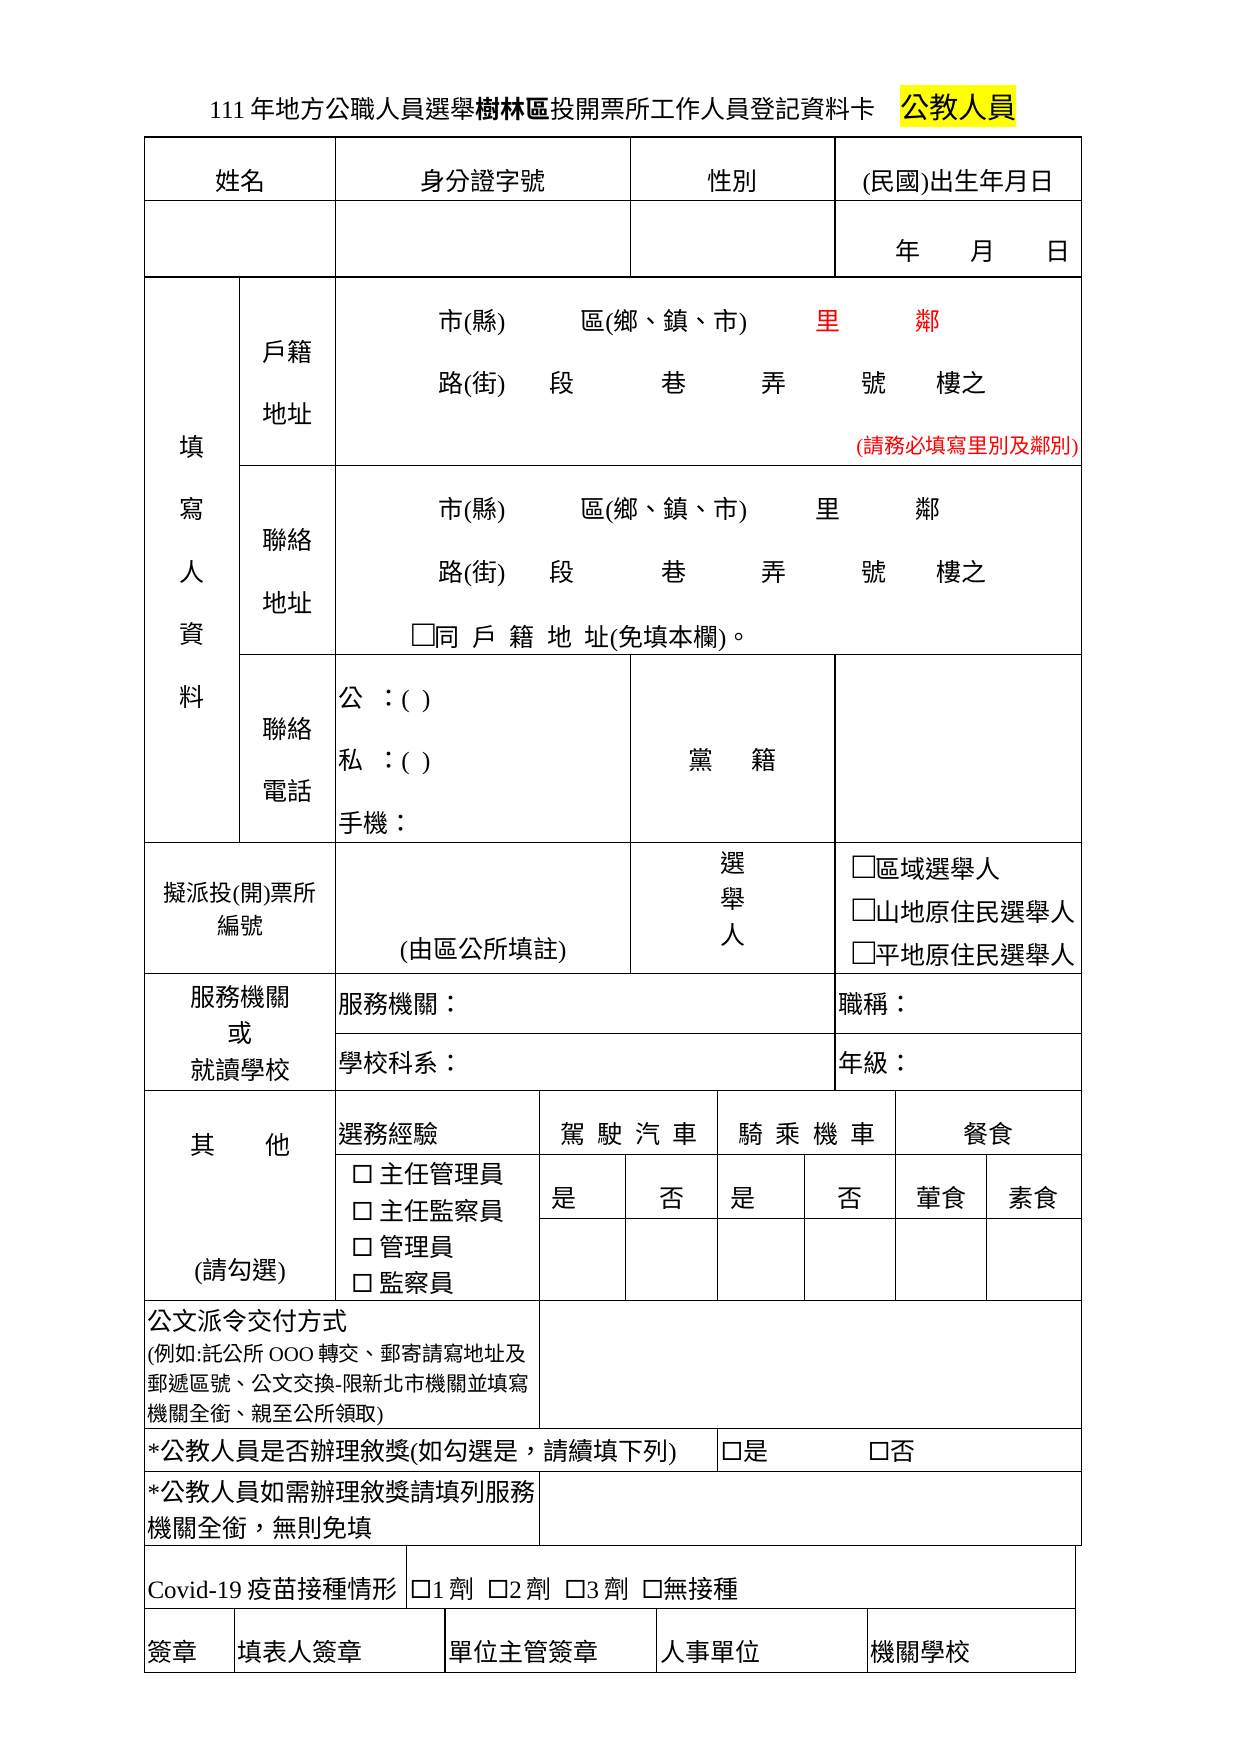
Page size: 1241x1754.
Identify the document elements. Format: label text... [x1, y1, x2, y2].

table_cell 職稱： [836, 974, 1081, 1032]
table_cell *公教人員是否辦理敘獎(如勾選是，請續填下列) [145, 1429, 717, 1471]
table_cell 擬派投(開)票所 編號 [145, 843, 335, 972]
table_cell 公 ：( ) 私 ：( ) 手機： [336, 655, 630, 842]
table_cell 黨 籍 [631, 655, 834, 842]
table_cell 選 舉 人 [631, 843, 834, 972]
table_cell 填表人簽章 [235, 1609, 444, 1672]
table_cell 其 他 (請勾選) [145, 1091, 335, 1300]
table_cell 單位主管簽章 [446, 1609, 656, 1672]
table_cell 填 寫 人 資 料 [145, 278, 239, 842]
table_cell 戶籍 地址 [240, 278, 335, 465]
table_cell 葷食 [896, 1155, 986, 1217]
table_cell [145, 201, 335, 276]
table_header 身分證字號 [336, 138, 630, 200]
table_cell [626, 1219, 717, 1300]
table_cell 否 [805, 1155, 895, 1217]
table_cell [987, 1219, 1081, 1300]
table_cell [805, 1219, 895, 1300]
table_cell  主任管理員  主任監察員  管理員  監察員 [336, 1155, 539, 1300]
table_cell [1076, 1608, 1081, 1672]
table_header 姓名 [145, 138, 335, 200]
table_cell [836, 655, 1081, 842]
table_cell 騎 乘 機 車 [718, 1091, 895, 1154]
table_cell 市(縣) 區(鄉、鎮、市) 里 鄰 路(街) 段 巷 弄 號 樓之 (請務必填寫里別及鄰別) [336, 278, 1081, 465]
table_cell 市(縣) 區(鄉、鎮、市) 里 鄰 路(街) 段 巷 弄 號 樓之 □同 戶 籍 地 址(免填本欄)。 [336, 466, 1081, 653]
table_cell 年 月 日 [836, 201, 1081, 276]
table_cell [540, 1219, 625, 1300]
table_cell 服務機關： [336, 974, 834, 1032]
table_cell 年級： [836, 1034, 1081, 1090]
table_cell (由區公所填註) [336, 843, 630, 972]
table_cell 是 否 [718, 1429, 1081, 1471]
table_cell [896, 1219, 986, 1300]
table_cell [540, 1301, 1081, 1428]
table_cell 機關學校 [868, 1609, 1075, 1672]
table_cell 1劑 2劑 3劑 無接種 [407, 1546, 1075, 1608]
table_cell *公教人員如需辦理敘獎請填列服務機關全銜，無則免填 [145, 1472, 539, 1544]
table_header 性別 [631, 138, 834, 200]
table_cell 聯絡 電話 [240, 655, 335, 842]
table_cell 餐食 [896, 1091, 1081, 1154]
table_cell Covid-19疫苗接種情形 [145, 1546, 406, 1608]
table_cell 素食 [987, 1155, 1081, 1217]
table_cell □區域選舉人 □山地原住民選舉人 □平地原住民選舉人 [836, 843, 1081, 972]
table_cell 聯絡 地址 [240, 466, 335, 653]
text 111年地方公職人員選舉樹林區投開票所工作人員登記資料卡 公教人員 [133, 64, 1093, 127]
table_cell 人事單位 [657, 1609, 867, 1672]
table_cell 選務經驗 [336, 1091, 539, 1154]
table_cell 服務機關 或 就讀學校 [145, 974, 335, 1090]
table_cell 簽章 [145, 1609, 234, 1672]
table_cell 公文派令交付方式 (例如:託公所OOO轉交、郵寄請寫地址及郵遞區號、公文交換-限新北市機關並填寫機關全銜、親至公所領取) [145, 1301, 539, 1428]
table_cell 駕 駛 汽 車 [540, 1091, 717, 1154]
table_cell 否 [626, 1155, 717, 1217]
table_cell 是 [718, 1155, 804, 1217]
table_cell [631, 201, 834, 276]
table_cell 是 [540, 1155, 625, 1217]
table_cell [1076, 1546, 1081, 1608]
table_cell [540, 1472, 1081, 1544]
table_header (民國)出生年月日 [836, 138, 1081, 200]
table_cell [718, 1219, 804, 1300]
table_cell 學校科系： [336, 1034, 834, 1090]
table_cell [336, 201, 630, 276]
